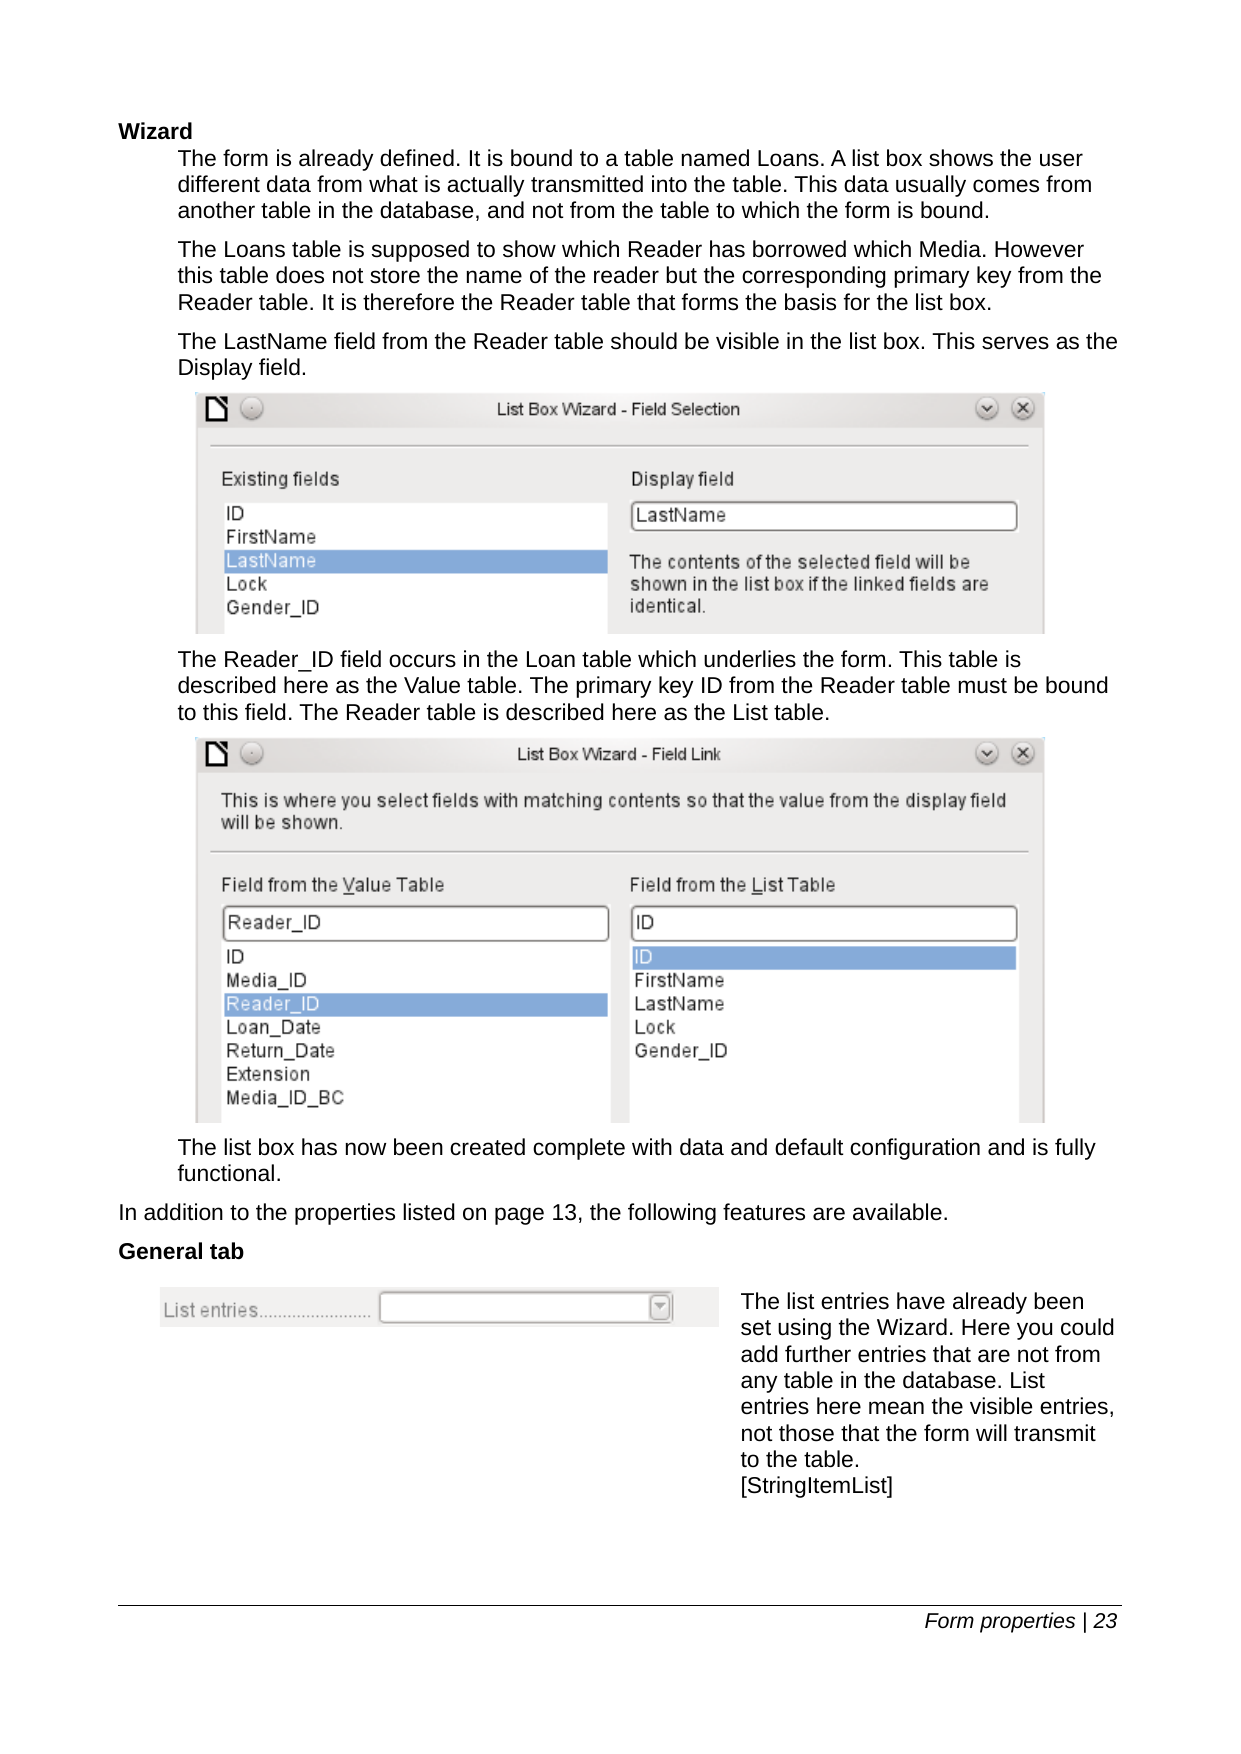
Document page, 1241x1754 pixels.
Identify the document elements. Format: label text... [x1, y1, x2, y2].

text General tab [118, 1238, 1122, 1264]
picture [195, 737, 1045, 1123]
text The form is already defined. It is bound to a table named Loans. A list box shows the user different data from what is actually transmitted into the table. This data usually comes from another table in the database, and not from the table to which the form is bound. [177, 144, 1122, 223]
picture [159, 1287, 719, 1327]
text In addition to the properties listed on page 13, the following features are available. [118, 1199, 1122, 1226]
text The Loans table is supposed to show which Reader has borrowed which Media. However this table does not store the name of the reader but the corresponding primary key from the Reader table. It is therefore the Reader table that forms the basis for the list box. [177, 236, 1122, 315]
picture [195, 392, 1045, 634]
text Wizard [118, 118, 1122, 144]
table_header [144, 1282, 734, 1517]
text The LastName field from the Reader table should be visible in the list box. This serves as the Display field. [177, 328, 1122, 380]
text The Reader_ID field occurs in the Loan table which underlies the form. This table is described here as the Value table. The primary key ID from the Reader table must be bound to this field. The Reader table is described here as the List table. [177, 646, 1122, 725]
text The list box has now been created complete with data and default configuration and is fully functional. [177, 1134, 1122, 1187]
table_header The list entries have already been set using the Wizard. Here you could add further entries that are not from any table in the database. List entries here mean the visible entries, not those that the form will transmit to the table. [StringItemList] [735, 1282, 1124, 1517]
